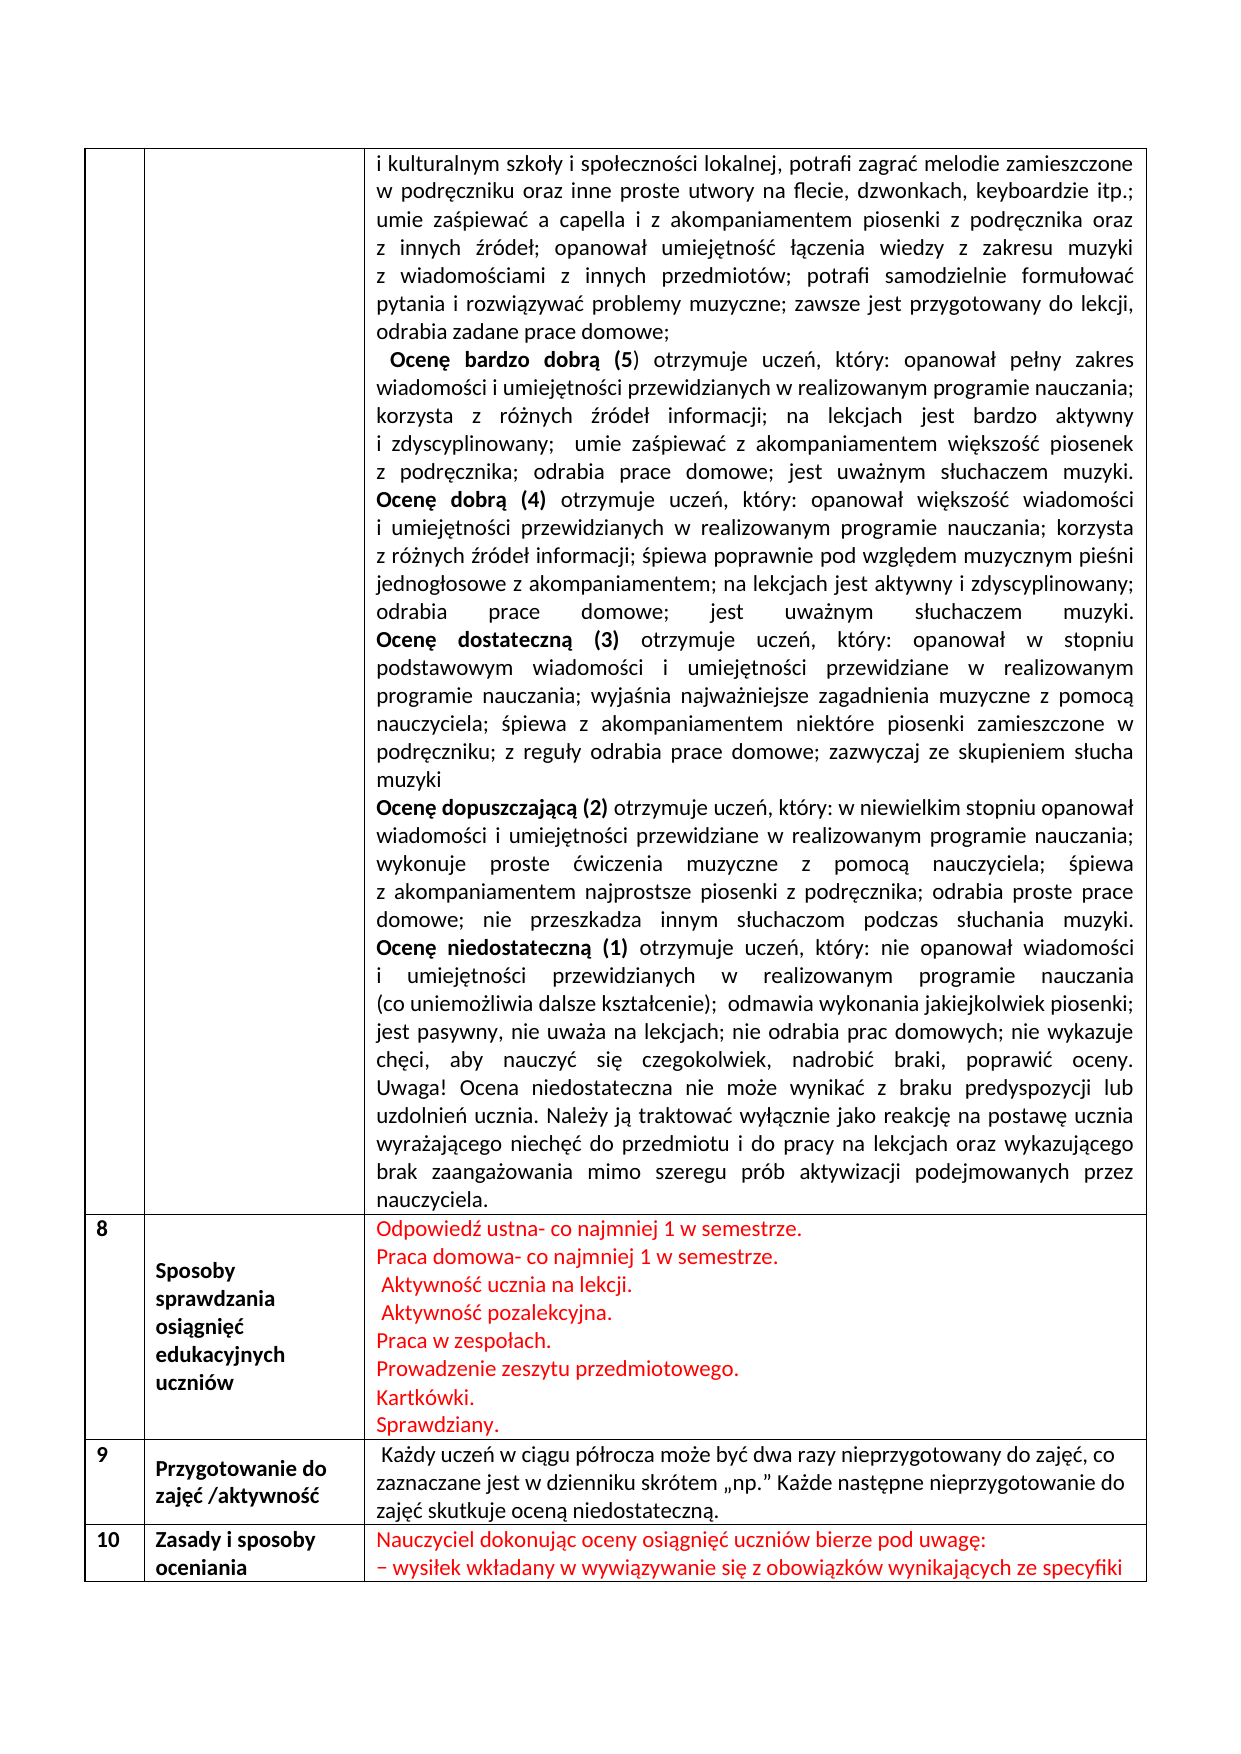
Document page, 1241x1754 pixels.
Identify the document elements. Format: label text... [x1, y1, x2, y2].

table_cell i kulturalnym szkoły i społeczności lokalnej, potrafi zagrać melodie zamieszczone w podręczniku oraz inne proste utwory na flecie, dzwonkach, keyboardzie itp.; umie zaśpiewać a capella i z akompaniamentem piosenki z podręcznika oraz z innych źródeł; opanował umiejętność łączenia wiedzy z zakresu muzyki z wiadomościami z innych przedmiotów; potrafi samodzielnie formułować pytania i rozwiązywać problemy muzyczne; zawsze jest przygotowany do lekcji, odrabia zadane prace domowe; Ocenę bardzo dobrą (5) otrzymuje uczeń, który: opanował pełny zakres wiadomości i umiejętności przewidzianych w realizowanym programie nauczania; korzysta z różnych źródeł informacji; na lekcjach jest bardzo aktywny i zdyscyplinowany; umie zaśpiewać z akompaniamentem większość piosenek z podręcznika; odrabia prace domowe; jest uważnym słuchaczem muzyki. Ocenę dobrą (4) otrzymuje uczeń, który: opanował większość wiadomości i umiejętności przewidzianych w realizowanym programie nauczania; korzysta z różnych źródeł informacji; śpiewa poprawnie pod względem muzycznym pieśni jednogłosowe z akompaniamentem; na lekcjach jest aktywny i zdyscyplinowany; odrabia prace domowe; jest uważnym słuchaczem muzyki. Ocenę dostateczną (3) otrzymuje uczeń, który: opanował w stopniu podstawowym wiadomości i umiejętności przewidziane w realizowanym programie nauczania; wyjaśnia najważniejsze zagadnienia muzyczne z pomocą nauczyciela; śpiewa z akompaniamentem niektóre piosenki zamieszczone w podręczniku; z reguły odrabia prace domowe; zazwyczaj ze skupieniem słucha muzyki Ocenę dopuszczającą (2) otrzymuje uczeń, który: w niewielkim stopniu opanował wiadomości i umiejętności przewidziane w realizowanym programie nauczania; wykonuje proste ćwiczenia muzyczne z pomocą nauczyciela; śpiewa z akompaniamentem najprostsze piosenki z podręcznika; odrabia proste prace domowe; nie przeszkadza innym słuchaczom podczas słuchania muzyki. Ocenę niedostateczną (1) otrzymuje uczeń, który: nie opanował wiadomości i umiejętności przewidzianych w realizowanym programie nauczania (co uniemożliwia dalsze kształcenie); odmawia wykonania jakiejkolwiek piosenki; jest pasywny, nie uważa na lekcjach; nie odrabia prac domowych; nie wykazuje chęci, aby nauczyć się czegokolwiek, nadrobić braki, poprawić oceny. Uwaga! Ocena niedostateczna nie może wynikać z braku predyspozycji lub uzdolnień ucznia. Należy ją traktować wyłącznie jako reakcję na postawę ucznia wyrażającego niechęć do przedmiotu i do pracy na lekcjach oraz wykazującego brak zaangażowania mimo szeregu prób aktywizacji podejmowanych przez nauczyciela. [365, 149, 1146, 1213]
table_cell [145, 149, 364, 1213]
table_cell Nauczyciel dokonując oceny osiągnięć uczniów bierze pod uwagę: − wysiłek wkładany w wywiązywanie się z obowiązków wynikających ze specyfiki [365, 1525, 1146, 1581]
table_cell Sposoby sprawdzania osiągnięć edukacyjnych uczniów [145, 1215, 364, 1439]
table_cell Odpowiedź ustna- co najmniej 1 w semestrze. Praca domowa- co najmniej 1 w semestrze. Aktywność ucznia na lekcji. Aktywność pozalekcyjna. Praca w zespołach. Prowadzenie zeszytu przedmiotowego. Kartkówki. Sprawdziany. [365, 1215, 1146, 1439]
table_cell Przygotowanie do zajęć /aktywność [145, 1440, 364, 1524]
table_cell Zasady i sposoby oceniania [145, 1525, 364, 1581]
table_cell 8 [86, 1215, 144, 1439]
table_cell 10 [86, 1525, 144, 1581]
table_cell 9 [86, 1440, 144, 1524]
table_cell [86, 149, 144, 1213]
table_cell Każdy uczeń w ciągu półrocza może być dwa razy nieprzygotowany do zajęć, co zaznaczane jest w dzienniku skrótem „np.” Każde następne nieprzygotowanie do zajęć skutkuje oceną niedostateczną. [365, 1440, 1146, 1524]
